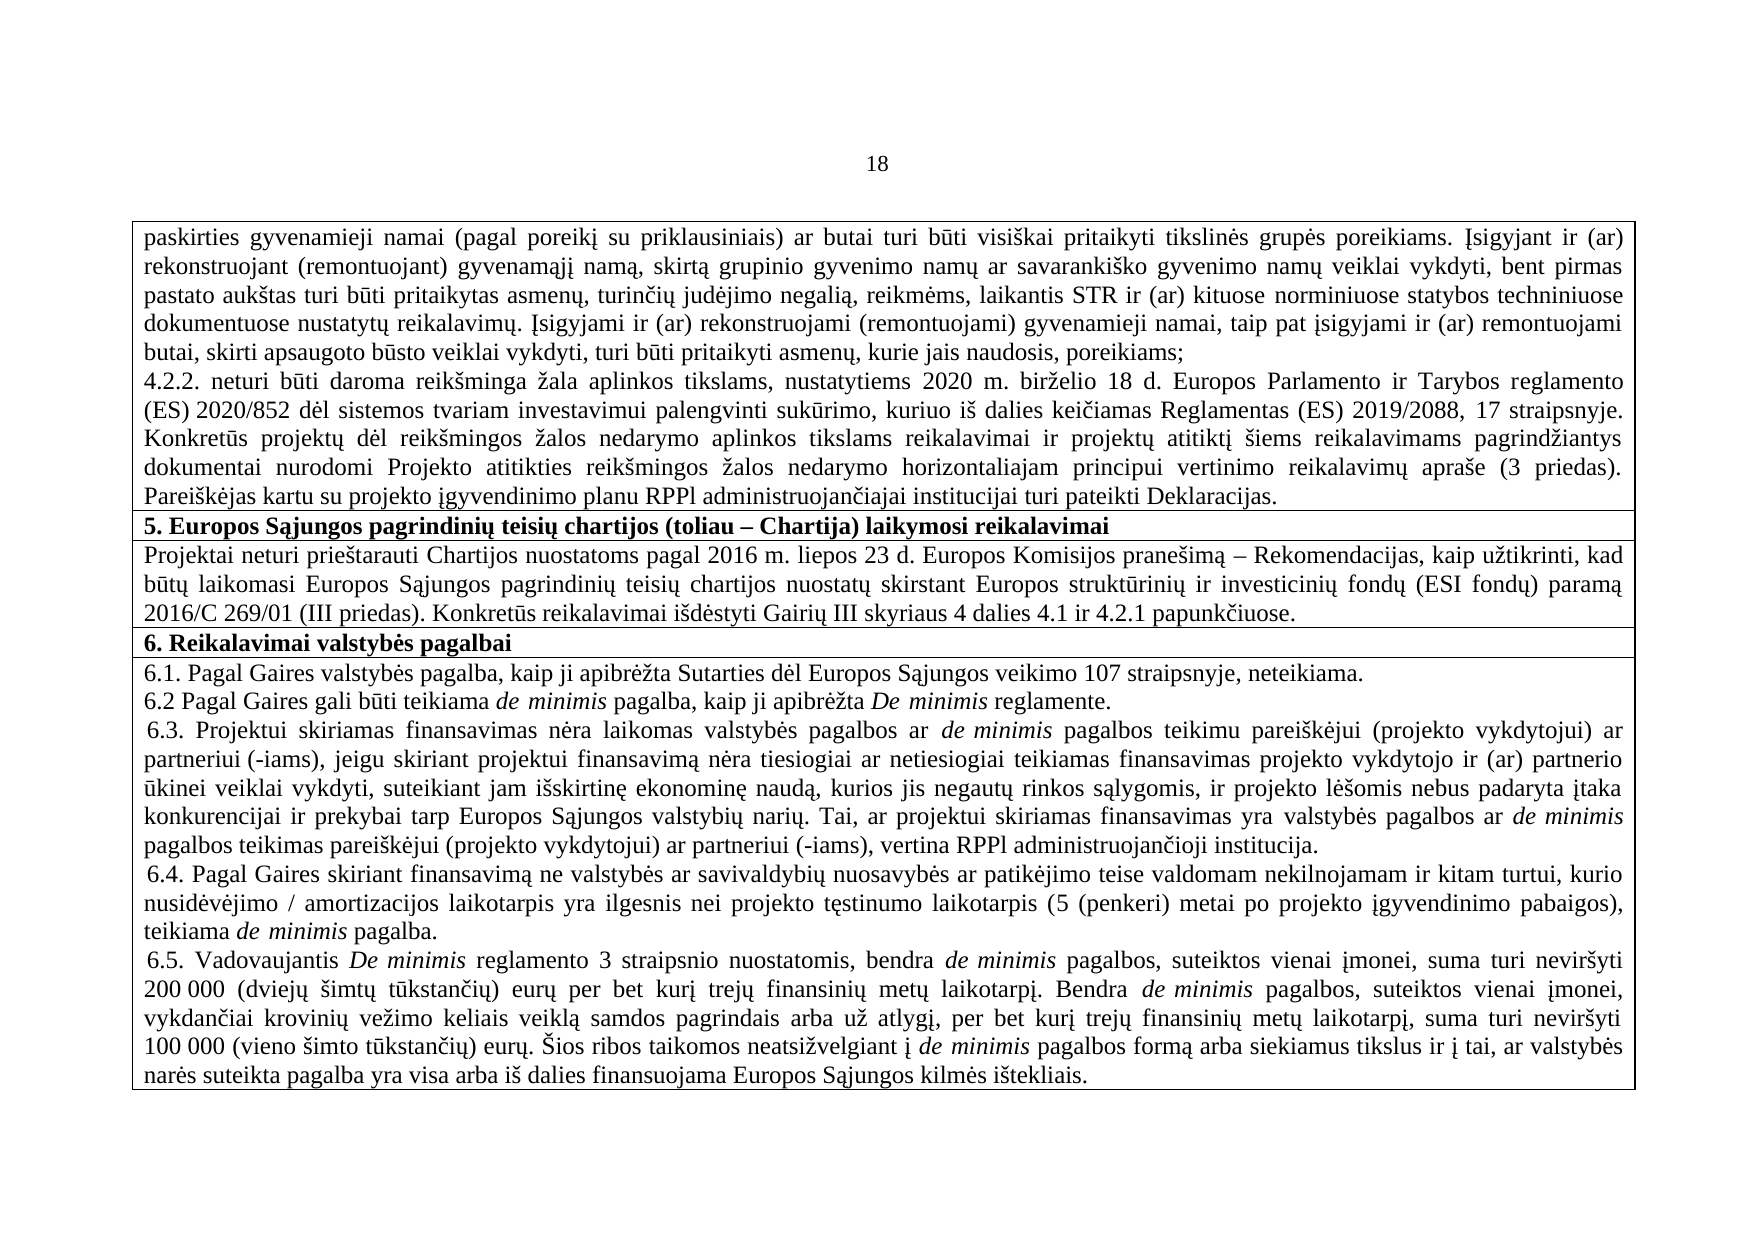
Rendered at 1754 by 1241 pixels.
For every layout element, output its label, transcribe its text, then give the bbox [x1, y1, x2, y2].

table_cell 5. Europos Sąjungos pagrindinių teisių chartijos (toliau – Chartija) laikymosi reikalavimai [133, 511, 1634, 539]
table_cell Projektai neturi prieštarauti Chartijos nuostatoms pagal 2016 m. liepos 23 d. Europos Komisijos pranešimą – Rekomendacijas, kaip užtikrinti, kad būtų laikomasi Europos Sąjungos pagrindinių teisių chartijos nuostatų skirstant Europos struktūrinių ir investicinių fondų (ESI fondų) paramą 2016/C 269/01 (III priedas). Konkretūs reikalavimai išdėstyti Gairių III skyriaus 4 dalies 4.1 ir 4.2.1 papunkčiuose. [133, 541, 1634, 627]
table_cell 6.1. Pagal Gaires valstybės pagalba, kaip ji apibrėžta Sutarties dėl Europos Sąjungos veikimo 107 straipsnyje, neteikiama. 6.2 Pagal Gaires gali būti teikiama de minimis pagalba, kaip ji apibrėžta De minimis reglamente. 6.3. Projektui skiriamas finansavimas nėra laikomas valstybės pagalbos ar de minimis pagalbos teikimu pareiškėjui (projekto vykdytojui) ar partneriui (-iams), jeigu skiriant projektui finansavimą nėra tiesiogiai ar netiesiogiai teikiamas finansavimas projekto vykdytojo ir (ar) partnerio ūkinei veiklai vykdyti, suteikiant jam išskirtinę ekonominę naudą, kurios jis negautų rinkos sąlygomis, ir projekto lėšomis nebus padaryta įtaka konkurencijai ir prekybai tarp Europos Sąjungos valstybių narių. Tai, ar projektui skiriamas finansavimas yra valstybės pagalbos ar de minimis pagalbos teikimas pareiškėjui (projekto vykdytojui) ar partneriui (-iams), vertina RPPl administruojančioji institucija. 6.4. Pagal Gaires skiriant finansavimą ne valstybės ar savivaldybių nuosavybės ar patikėjimo teise valdomam nekilnojamam ir kitam turtui, kurio nusidėvėjimo / amortizacijos laikotarpis yra ilgesnis nei projekto tęstinumo laikotarpis (5 (penkeri) metai po projekto įgyvendinimo pabaigos), teikiama de minimis pagalba. 6.5. Vadovaujantis De minimis reglamento 3 straipsnio nuostatomis, bendra de minimis pagalbos, suteiktos vienai įmonei, suma turi neviršyti 200 000 (dviejų šimtų tūkstančių) eurų per bet kurį trejų finansinių metų laikotarpį. Bendra de minimis pagalbos, suteiktos vienai įmonei, vykdančiai krovinių vežimo keliais veiklą samdos pagrindais arba už atlygį, per bet kurį trejų finansinių metų laikotarpį, suma turi neviršyti 100 000 (vieno šimto tūkstančių) eurų. Šios ribos taikomos neatsižvelgiant į de minimis pagalbos formą arba siekiamus tikslus ir į tai, ar valstybės narės suteikta pagalba yra visa arba iš dalies finansuojama Europos Sąjungos kilmės ištekliais. [133, 658, 1634, 1089]
table_cell paskirties gyvenamieji namai (pagal poreikį su priklausiniais) ar butai turi būti visiškai pritaikyti tikslinės grupės poreikiams. Įsigyjant ir (ar) rekonstruojant (remontuojant) gyvenamąjį namą, skirtą grupinio gyvenimo namų ar savarankiško gyvenimo namų veiklai vykdyti, bent pirmas pastato aukštas turi būti pritaikytas asmenų, turinčių judėjimo negalią, reikmėms, laikantis STR ir (ar) kituose norminiuose statybos techniniuose dokumentuose nustatytų reikalavimų. Įsigyjami ir (ar) rekonstruojami (remontuojami) gyvenamieji namai, taip pat įsigyjami ir (ar) remontuojami butai, skirti apsaugoto būsto veiklai vykdyti, turi būti pritaikyti asmenų, kurie jais naudosis, poreikiams; 4.2.2. neturi būti daroma reikšminga žala aplinkos tikslams, nustatytiems 2020 m. birželio 18 d. Europos Parlamento ir Tarybos reglamento (ES) 2020/852 dėl sistemos tvariam investavimui palengvinti sukūrimo, kuriuo iš dalies keičiamas Reglamentas (ES) 2019/2088, 17 straipsnyje. Konkretūs projektų dėl reikšmingos žalos nedarymo aplinkos tikslams reikalavimai ir projektų atitiktį šiems reikalavimams pagrindžiantys dokumentai nurodomi Projekto atitikties reikšmingos žalos nedarymo horizontaliajam principui vertinimo reikalavimų apraše (3 priedas). Pareiškėjas kartu su projekto įgyvendinimo planu RPPl administruojančiajai institucijai turi pateikti Deklaracijas. [133, 222, 1634, 510]
table_cell 6. Reikalavimai valstybės pagalbai [133, 628, 1634, 657]
